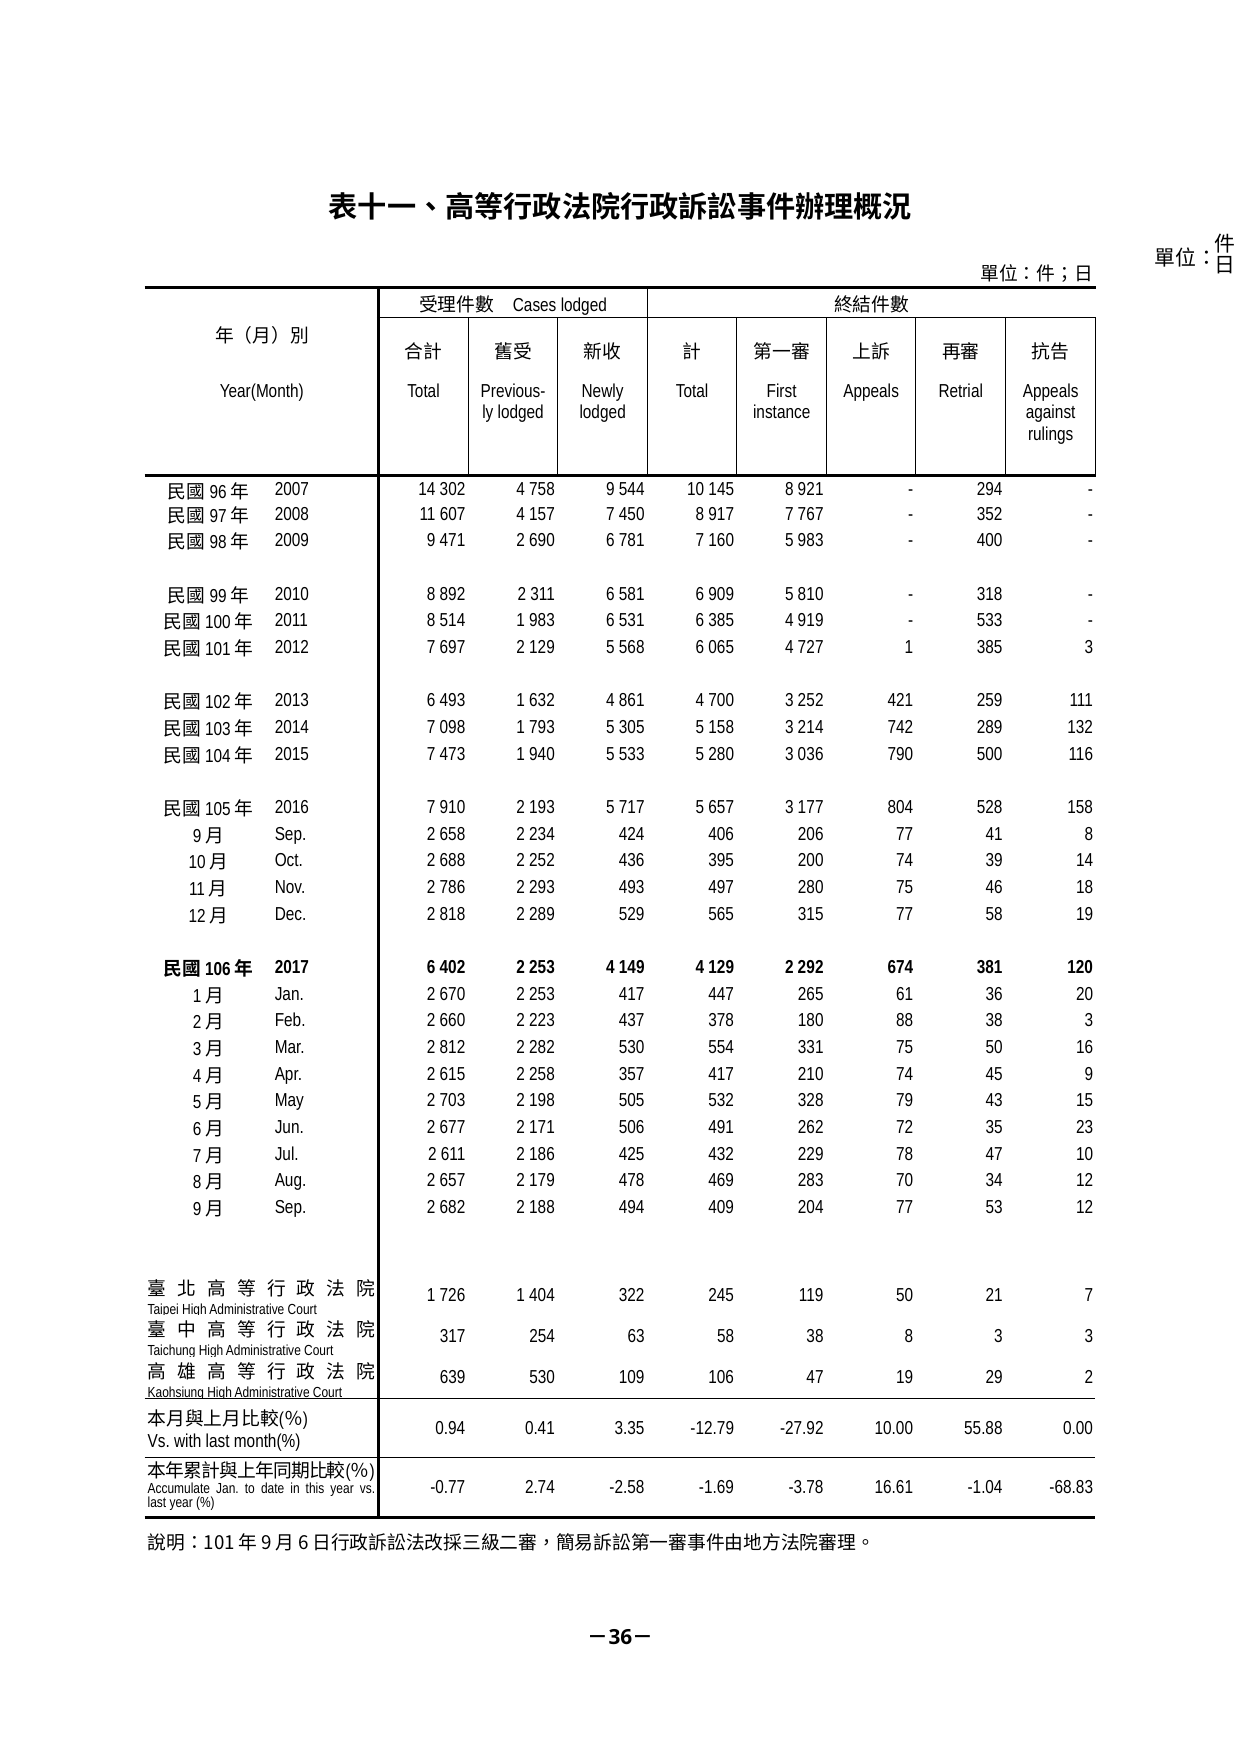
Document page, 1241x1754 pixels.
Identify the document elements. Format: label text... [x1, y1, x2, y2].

table_header 終結件數 [648, 289, 1096, 317]
table_cell 4 700 [647, 687, 737, 713]
table_cell 民國106年 [145, 954, 272, 980]
table_cell [1005, 927, 1096, 953]
table_cell - [826, 607, 916, 633]
table_cell [1005, 554, 1096, 580]
table_cell 494 [558, 1194, 647, 1220]
table_cell 469 [647, 1167, 737, 1193]
table_cell - [826, 500, 916, 527]
table_cell 7月 [145, 1140, 272, 1167]
table_cell 529 [558, 900, 647, 927]
table_cell 409 [647, 1194, 737, 1220]
table_cell - [1005, 580, 1096, 607]
table_cell 4 157 [468, 500, 558, 527]
table_cell 328 [737, 1087, 826, 1113]
table_cell 1 726 [380, 1274, 468, 1315]
table_cell 47 [737, 1356, 826, 1398]
table_cell 12 [1005, 1167, 1096, 1193]
table_cell -27.92 [737, 1399, 826, 1457]
table_cell [558, 1220, 647, 1247]
table_cell 臺中高等行政法院 Taichung High Administrative Court [145, 1315, 377, 1356]
table_cell 106 [647, 1356, 737, 1398]
table_cell 38 [916, 1007, 1005, 1033]
table_cell 2 258 [468, 1060, 558, 1087]
table_cell - [1005, 477, 1096, 500]
table_cell 132 [1005, 714, 1096, 740]
table_cell 19 [826, 1356, 916, 1398]
table_cell [145, 554, 272, 580]
table_cell 8月 [145, 1167, 272, 1193]
table_cell 45 [916, 1060, 1005, 1087]
table_cell 民國103年 [145, 714, 272, 740]
table_cell Total [380, 380, 468, 473]
table_cell 4 149 [558, 954, 647, 980]
table_cell 8 892 [380, 580, 468, 607]
table_cell 民國101年 [145, 634, 272, 660]
table_cell 2 311 [468, 580, 558, 607]
table_cell 2 253 [468, 980, 558, 1007]
table_cell 43 [916, 1087, 1005, 1113]
table_cell 6月 [145, 1114, 272, 1140]
table_cell 2014 [272, 714, 377, 740]
table_cell 77 [826, 1194, 916, 1220]
table_cell 528 [916, 794, 1005, 820]
table_cell [272, 767, 377, 793]
table_cell [826, 927, 916, 953]
table_cell 7 160 [647, 527, 737, 553]
table_cell 180 [737, 1007, 826, 1033]
table_cell 437 [558, 1007, 647, 1033]
table_cell 2015 [272, 740, 377, 767]
table_cell 7 767 [737, 500, 826, 527]
table_cell Appeals against rulings [1006, 380, 1095, 473]
table_cell 2 193 [468, 794, 558, 820]
table_cell - [1005, 500, 1096, 527]
table_cell [468, 660, 558, 687]
table_cell 352 [916, 500, 1005, 527]
table_cell 9 544 [558, 477, 647, 500]
table_cell 41 [916, 820, 1005, 847]
table_cell [737, 660, 826, 687]
table_cell 417 [647, 1060, 737, 1087]
table_cell 206 [737, 820, 826, 847]
table_cell [826, 767, 916, 793]
table_cell 2 658 [380, 820, 468, 847]
table_cell 5 280 [647, 740, 737, 767]
table_cell 14 302 [380, 477, 468, 500]
table_cell [272, 1247, 377, 1273]
table_cell 民國 99年 [145, 580, 272, 607]
table_cell 2 690 [468, 527, 558, 553]
table_cell 357 [558, 1060, 647, 1087]
table_cell [1005, 660, 1096, 687]
table_cell 民國 98年 [145, 527, 272, 553]
table_cell 505 [558, 1087, 647, 1113]
table_cell 530 [558, 1034, 647, 1060]
table_cell 12 [1005, 1194, 1096, 1220]
table_cell [647, 1220, 737, 1247]
table_cell 804 [826, 794, 916, 820]
table_cell [737, 927, 826, 953]
table_cell Newly lodged [558, 380, 647, 473]
table_cell [916, 1247, 1005, 1273]
table_cell 1 983 [468, 607, 558, 633]
table_cell 322 [558, 1274, 647, 1315]
table_cell 6 531 [558, 607, 647, 633]
table_cell 6 065 [647, 634, 737, 660]
table_cell 7 098 [380, 714, 468, 740]
table_cell 1 793 [468, 714, 558, 740]
table_cell [468, 927, 558, 953]
table_cell [916, 1220, 1005, 1247]
table_cell 2 682 [380, 1194, 468, 1220]
table_cell 317 [380, 1315, 468, 1356]
table_cell 674 [826, 954, 916, 980]
table_cell 7 473 [380, 740, 468, 767]
table_cell [647, 927, 737, 953]
table_cell 2 186 [468, 1140, 558, 1167]
table_cell 上訴 [827, 318, 915, 380]
table_cell Mar. [272, 1034, 377, 1060]
table_cell -12.79 [647, 1399, 737, 1457]
table_cell 11月 [145, 874, 272, 900]
table_cell 5 568 [558, 634, 647, 660]
table_cell 3 [1005, 634, 1096, 660]
table_cell 民國104年 [145, 740, 272, 767]
table_cell 2 253 [468, 954, 558, 980]
table_cell 15 [1005, 1087, 1096, 1113]
table_cell 78 [826, 1140, 916, 1167]
table_cell 2 252 [468, 847, 558, 873]
table_cell Jan. [272, 980, 377, 1007]
table_cell -2.58 [558, 1458, 647, 1516]
table_cell 2 293 [468, 874, 558, 900]
table_cell Total [648, 380, 736, 473]
table_cell 259 [916, 687, 1005, 713]
table_cell 75 [826, 874, 916, 900]
table_cell 2 198 [468, 1087, 558, 1113]
table_cell 4 919 [737, 607, 826, 633]
table_cell 新收 [558, 318, 647, 380]
table_cell 5 810 [737, 580, 826, 607]
table_cell 120 [1005, 954, 1096, 980]
table_cell [145, 660, 272, 687]
table_cell 舊受 [469, 318, 557, 380]
table_cell [1005, 1220, 1096, 1247]
table_cell 88 [826, 1007, 916, 1033]
table_cell 497 [647, 874, 737, 900]
table_cell [468, 1220, 558, 1247]
table_cell 50 [826, 1274, 916, 1315]
table_cell 77 [826, 820, 916, 847]
table_cell 639 [380, 1356, 468, 1398]
table_cell 2 188 [468, 1194, 558, 1220]
table_cell - [826, 580, 916, 607]
table_cell 3.35 [558, 1399, 647, 1457]
table_cell 14 [1005, 847, 1096, 873]
table_cell 6 909 [647, 580, 737, 607]
table_cell 109 [558, 1356, 647, 1398]
table_cell 8 [1005, 820, 1096, 847]
table_cell 36 [916, 980, 1005, 1007]
table_cell 18 [1005, 874, 1096, 900]
table_cell Feb. [272, 1007, 377, 1033]
table_cell [647, 767, 737, 793]
table_cell [826, 1220, 916, 1247]
table_cell Year(Month) [145, 380, 377, 473]
table_cell 11 607 [380, 500, 468, 527]
table_cell [380, 927, 468, 953]
table_cell [380, 1247, 468, 1273]
table_cell [826, 1247, 916, 1273]
table_cell [737, 1220, 826, 1247]
table_cell 4 129 [647, 954, 737, 980]
table_cell 116 [1005, 740, 1096, 767]
table_cell 5 305 [558, 714, 647, 740]
table_cell 2 677 [380, 1114, 468, 1140]
table_cell 8 921 [737, 477, 826, 500]
table_cell 2009 [272, 527, 377, 553]
table_cell [826, 554, 916, 580]
table_cell -1.69 [647, 1458, 737, 1516]
table_cell 本年累計與上年同期比較(％) Accumulate Jan. to date in this year vs. last year (%) [145, 1458, 377, 1516]
table_cell 6 385 [647, 607, 737, 633]
table_cell 2 818 [380, 900, 468, 927]
table_cell [647, 1247, 737, 1273]
table_cell 46 [916, 874, 1005, 900]
table_cell 民國 96年 [145, 477, 272, 500]
table_cell [380, 767, 468, 793]
table_cell 第一審 [737, 318, 826, 380]
table_cell 臺北高等行政法院 Taipei High Administrative Court [145, 1274, 377, 1315]
table_cell 200 [737, 847, 826, 873]
table_cell 10 145 [647, 477, 737, 500]
table_cell Sep. [272, 1194, 377, 1220]
table_cell - [1005, 527, 1096, 553]
text 單位：件；日 [148, 259, 1092, 286]
table_cell [647, 660, 737, 687]
table_cell 21 [916, 1274, 1005, 1315]
table_cell 3 214 [737, 714, 826, 740]
table_cell 436 [558, 847, 647, 873]
table_cell 315 [737, 900, 826, 927]
table_cell [737, 1247, 826, 1273]
table_cell 2012 [272, 634, 377, 660]
table_cell 說明：101年9月6日行政訴訟法改採三級二審，簡易訴訟第一審事件由地方法院審理。 [145, 1516, 1096, 1563]
table_cell [145, 927, 272, 953]
table_cell [272, 927, 377, 953]
table_cell 2 611 [380, 1140, 468, 1167]
table_cell 5月 [145, 1087, 272, 1113]
table_cell [272, 554, 377, 580]
table_cell 19 [1005, 900, 1096, 927]
table_cell [647, 554, 737, 580]
table_cell 3 252 [737, 687, 826, 713]
table_cell Jul. [272, 1140, 377, 1167]
table_cell 378 [647, 1007, 737, 1033]
table_cell 158 [1005, 794, 1096, 820]
table_cell 79 [826, 1087, 916, 1113]
table_cell 6 402 [380, 954, 468, 980]
table_cell Dec. [272, 900, 377, 927]
table_cell 10 [1005, 1140, 1096, 1167]
table_cell 10月 [145, 847, 272, 873]
table_cell 77 [826, 900, 916, 927]
table_cell 532 [647, 1087, 737, 1113]
table_cell Retrial [916, 380, 1005, 473]
table_cell 6 581 [558, 580, 647, 607]
table_cell 5 533 [558, 740, 647, 767]
table_cell 111 [1005, 687, 1096, 713]
table_cell 421 [826, 687, 916, 713]
table_cell 民國 97年 [145, 500, 272, 527]
table_cell 1 [826, 634, 916, 660]
table_cell 3 [1005, 1007, 1096, 1033]
table_cell Previous-ly lodged [469, 380, 557, 473]
table_cell 2017 [272, 954, 377, 980]
table_cell 5 657 [647, 794, 737, 820]
table_cell 2 660 [380, 1007, 468, 1033]
table_header 受理件數 Cases lodged [380, 289, 647, 317]
table_cell 2 703 [380, 1087, 468, 1113]
table_cell 38 [737, 1315, 826, 1356]
table_cell 400 [916, 527, 1005, 553]
table_cell 554 [647, 1034, 737, 1060]
table_header 年（月）別 [145, 289, 377, 380]
table_cell 2011 [272, 607, 377, 633]
table_cell [468, 767, 558, 793]
table_cell - [1005, 607, 1096, 633]
table_cell 294 [916, 477, 1005, 500]
table_cell 3 036 [737, 740, 826, 767]
table_cell 高雄高等行政法院 Kaohsiung High Administrative Court [145, 1356, 377, 1398]
table_cell 9 [1005, 1060, 1096, 1087]
table_cell [468, 1247, 558, 1273]
table_cell 533 [916, 607, 1005, 633]
table_cell 425 [558, 1140, 647, 1167]
table_cell 2月 [145, 1007, 272, 1033]
table_cell 72 [826, 1114, 916, 1140]
table_cell 1 404 [468, 1274, 558, 1315]
table_cell [145, 1247, 272, 1273]
table_cell 493 [558, 874, 647, 900]
table_cell 2 289 [468, 900, 558, 927]
table_cell -68.83 [1005, 1457, 1096, 1516]
table_cell 7 697 [380, 634, 468, 660]
table_cell 47 [916, 1140, 1005, 1167]
table_cell [1005, 767, 1096, 793]
table_cell 4月 [145, 1060, 272, 1087]
table_cell 39 [916, 847, 1005, 873]
table_cell [380, 554, 468, 580]
table_cell 2008 [272, 500, 377, 527]
table_cell 7 [1005, 1274, 1096, 1315]
table_cell First instance [737, 380, 826, 473]
table_cell 2 179 [468, 1167, 558, 1193]
table_cell 8 917 [647, 500, 737, 527]
table_cell 29 [916, 1356, 1005, 1398]
table_cell 1 632 [468, 687, 558, 713]
table_cell [468, 554, 558, 580]
table_cell 8 514 [380, 607, 468, 633]
table_cell 2013 [272, 687, 377, 713]
table_cell 265 [737, 980, 826, 1007]
table_cell 245 [647, 1274, 737, 1315]
table_cell 2 786 [380, 874, 468, 900]
table_cell 530 [468, 1356, 558, 1398]
table_cell 0.41 [468, 1399, 558, 1457]
table_cell 12月 [145, 900, 272, 927]
table_cell 61 [826, 980, 916, 1007]
table_cell 74 [826, 1060, 916, 1087]
table_cell 2 [1005, 1356, 1096, 1398]
table_cell [380, 660, 468, 687]
table_cell 7 450 [558, 500, 647, 527]
table_cell 331 [737, 1034, 826, 1060]
table_cell 4 758 [468, 477, 558, 500]
table_cell 417 [558, 980, 647, 1007]
table_cell 2016 [272, 794, 377, 820]
table_cell 2 292 [737, 954, 826, 980]
table_cell 5 983 [737, 527, 826, 553]
table_cell 2 670 [380, 980, 468, 1007]
table_cell May [272, 1087, 377, 1113]
table_cell Jun. [272, 1114, 377, 1140]
table_cell 742 [826, 714, 916, 740]
table_cell 318 [916, 580, 1005, 607]
table_cell -0.77 [380, 1458, 468, 1516]
table_cell [737, 767, 826, 793]
table_cell 790 [826, 740, 916, 767]
table_cell [272, 660, 377, 687]
table_cell [558, 927, 647, 953]
table_cell 2 282 [468, 1034, 558, 1060]
table_cell Oct. [272, 847, 377, 873]
table_cell 63 [558, 1315, 647, 1356]
table_cell 424 [558, 820, 647, 847]
table_cell 283 [737, 1167, 826, 1193]
table_cell -3.78 [737, 1458, 826, 1516]
table_cell 2 223 [468, 1007, 558, 1033]
table_cell [558, 767, 647, 793]
table_cell 3月 [145, 1034, 272, 1060]
table_cell 381 [916, 954, 1005, 980]
table_cell 9 471 [380, 527, 468, 553]
table_cell 229 [737, 1140, 826, 1167]
table_cell 2 812 [380, 1034, 468, 1060]
table_cell 447 [647, 980, 737, 1007]
table_cell 1月 [145, 980, 272, 1007]
table_cell [145, 1220, 272, 1247]
table_cell 10.00 [826, 1399, 916, 1457]
table_cell 2010 [272, 580, 377, 607]
table_cell - [826, 477, 916, 500]
table_cell [916, 660, 1005, 687]
table_cell 民國102年 [145, 687, 272, 713]
table_cell 4 727 [737, 634, 826, 660]
table_cell 406 [647, 820, 737, 847]
table_cell 2 171 [468, 1114, 558, 1140]
table_cell [558, 554, 647, 580]
table_cell Nov. [272, 874, 377, 900]
table_cell 7 910 [380, 794, 468, 820]
table_cell 55.88 [916, 1399, 1005, 1457]
table_cell 3 177 [737, 794, 826, 820]
table_cell 254 [468, 1315, 558, 1356]
table_cell 34 [916, 1167, 1005, 1193]
table_cell 506 [558, 1114, 647, 1140]
table_cell [380, 1220, 468, 1247]
table_cell 204 [737, 1194, 826, 1220]
table_cell 計 [648, 318, 736, 380]
table_cell Sep. [272, 820, 377, 847]
table_cell 70 [826, 1167, 916, 1193]
table_cell 民國105年 [145, 794, 272, 820]
table_cell [272, 1220, 377, 1247]
table_cell 5 717 [558, 794, 647, 820]
table_cell 491 [647, 1114, 737, 1140]
table_cell 3 [916, 1315, 1005, 1356]
table_cell 565 [647, 900, 737, 927]
table_cell Aug. [272, 1167, 377, 1193]
table_cell 抗告 [1006, 318, 1095, 380]
table_cell 35 [916, 1114, 1005, 1140]
table_cell 6 493 [380, 687, 468, 713]
table_cell 2 234 [468, 820, 558, 847]
table_cell 本月與上月比較(％) Vs. with last month(%) [145, 1399, 377, 1457]
table_cell 合計 [380, 318, 468, 380]
table_cell 23 [1005, 1114, 1096, 1140]
table_cell 280 [737, 874, 826, 900]
table_cell 8 [826, 1315, 916, 1356]
table_cell 432 [647, 1140, 737, 1167]
table_cell 9月 [145, 820, 272, 847]
table_cell 75 [826, 1034, 916, 1060]
table_cell 53 [916, 1194, 1005, 1220]
table_cell 民國100年 [145, 607, 272, 633]
table_cell 16.61 [826, 1458, 916, 1516]
table_cell [558, 660, 647, 687]
table_cell 2 615 [380, 1060, 468, 1087]
table_cell 58 [916, 900, 1005, 927]
table_cell 262 [737, 1114, 826, 1140]
table_cell 478 [558, 1167, 647, 1193]
table_cell 16 [1005, 1034, 1096, 1060]
table_cell [737, 554, 826, 580]
table_cell [916, 554, 1005, 580]
table_cell 385 [916, 634, 1005, 660]
table_cell -1.04 [916, 1458, 1005, 1516]
table_cell 2 129 [468, 634, 558, 660]
table_cell 210 [737, 1060, 826, 1087]
table_cell 395 [647, 847, 737, 873]
table_cell 289 [916, 714, 1005, 740]
table_cell 58 [647, 1315, 737, 1356]
table_cell 2 657 [380, 1167, 468, 1193]
table_cell [1005, 1247, 1096, 1273]
table_cell [826, 660, 916, 687]
table_cell [916, 767, 1005, 793]
table_cell 119 [737, 1274, 826, 1315]
table_cell [145, 767, 272, 793]
table_cell 50 [916, 1034, 1005, 1060]
table_cell 1 940 [468, 740, 558, 767]
table_cell Apr. [272, 1060, 377, 1087]
table_cell 500 [916, 740, 1005, 767]
table_cell [916, 927, 1005, 953]
table_cell 5 158 [647, 714, 737, 740]
table_cell 再審 [916, 318, 1005, 380]
table_cell 74 [826, 847, 916, 873]
table_cell 20 [1005, 980, 1096, 1007]
text 表十一、高等行政法院行政訴訟事件辦理概況 [148, 183, 1092, 225]
table_cell 2.74 [468, 1458, 558, 1516]
table_cell 3 [1005, 1315, 1096, 1356]
table_cell 4 861 [558, 687, 647, 713]
table_cell 2 688 [380, 847, 468, 873]
table_cell 0.00 [1005, 1398, 1096, 1457]
table_cell [558, 1247, 647, 1273]
table_cell Appeals [827, 380, 915, 473]
table_cell - [826, 527, 916, 553]
table_cell 6 781 [558, 527, 647, 553]
table_cell 0.94 [380, 1399, 468, 1457]
table_cell 2007 [272, 477, 377, 500]
table_cell 9月 [145, 1194, 272, 1220]
